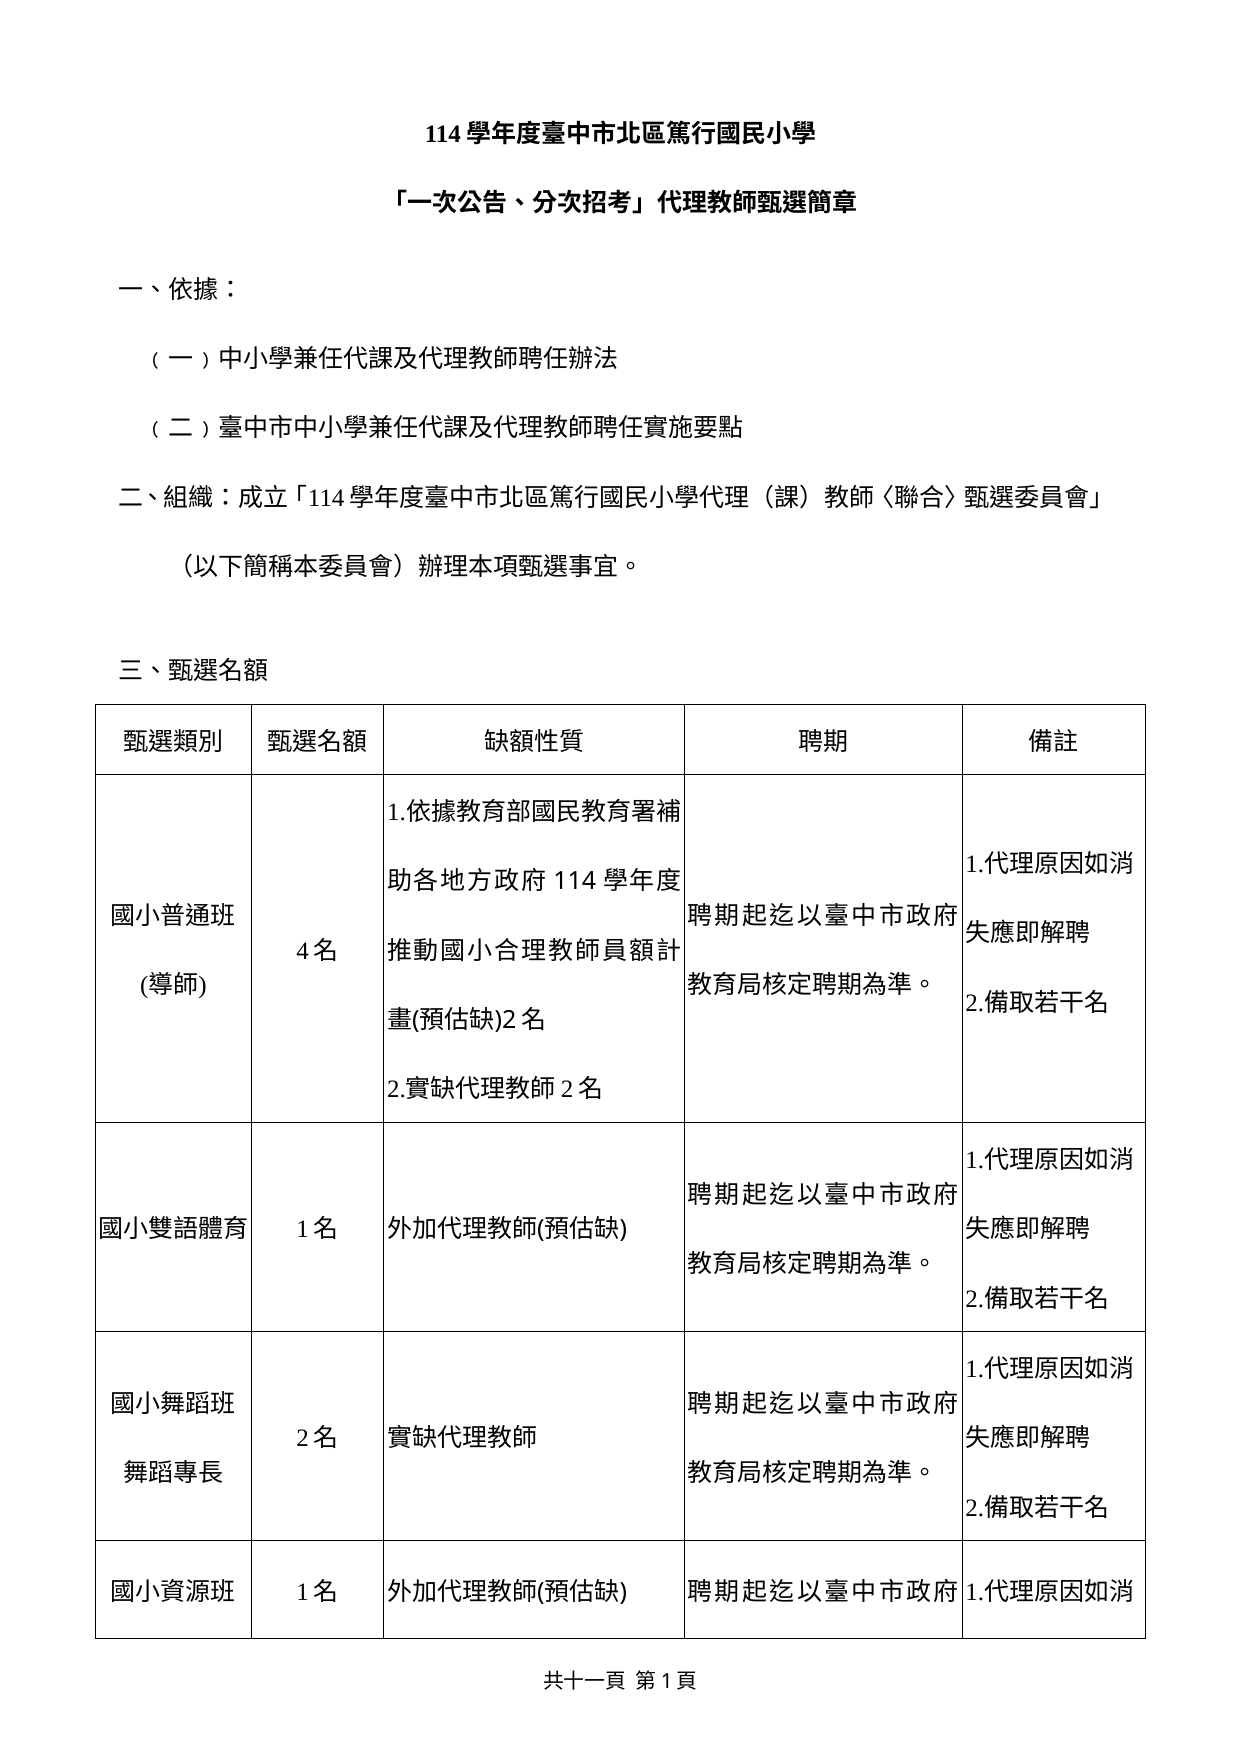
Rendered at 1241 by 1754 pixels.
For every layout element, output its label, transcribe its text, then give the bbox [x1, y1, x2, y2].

table_cell 外加代理教師(預估缺) [384, 1541, 684, 1638]
table_header 甄選類別 [96, 705, 251, 774]
table_cell 1.代理原因如消失應即解聘 2.備取若干名 [963, 1123, 1145, 1331]
table_cell 聘期起迄以臺中市政府教育局核定聘期為準。 [685, 775, 962, 1122]
table_cell 實缺代理教師 [384, 1332, 684, 1540]
text 二、組織：成立「114學年度臺中市北區篤行國民小學代理（課）教師〈聯合〉甄選委員會」（以下簡稱本委員會）辦理本項甄選事宜。 [118, 461, 1122, 599]
table_cell 國小普通班 (導師) [96, 775, 251, 1122]
table_cell 1.依據教育部國民教育署補助各地方政府114學年度推動國小合理教師員額計畫(預估缺)2名 2.實缺代理教師2名 [384, 775, 684, 1122]
text ﹙一﹚中小學兼任代課及代理教師聘任辦法 [143, 322, 1122, 391]
text 三、甄選名額 [118, 634, 1122, 703]
table_cell 1名 [252, 1541, 383, 1638]
table_cell 國小舞蹈班 舞蹈專長 [96, 1332, 251, 1540]
text 「一次公告、分次招考」代理教師甄選簡章 [118, 166, 1122, 235]
table_cell 聘期起迄以臺中市政府教育局核定聘期為準。 [685, 1332, 962, 1540]
table_cell 聘期起迄以臺中市政府 [685, 1541, 962, 1638]
table_cell 4名 [252, 775, 383, 1122]
table_cell 1.代理原因如消失應即解聘 2.備取若干名 [963, 1332, 1145, 1540]
table_cell 國小資源班 [96, 1541, 251, 1638]
text 114學年度臺中市北區篤行國民小學 [118, 96, 1122, 166]
table_header 缺額性質 [384, 705, 684, 774]
table_header 備註 [963, 705, 1145, 774]
table_cell 1.代理原因如消 [963, 1541, 1145, 1638]
table_cell 國小雙語體育 [96, 1123, 251, 1331]
table_header 聘期 [685, 705, 962, 774]
table_cell 1名 [252, 1123, 383, 1331]
text ﹙二﹚臺中市中小學兼任代課及代理教師聘任實施要點 [143, 391, 1122, 461]
text 一、依據： [118, 252, 1122, 322]
table_cell 外加代理教師(預估缺) [384, 1123, 684, 1331]
table_cell 1.代理原因如消失應即解聘 2.備取若干名 [963, 775, 1145, 1122]
table_cell 2名 [252, 1332, 383, 1540]
table_header 甄選名額 [252, 705, 383, 774]
table_cell 聘期起迄以臺中市政府教育局核定聘期為準。 [685, 1123, 962, 1331]
